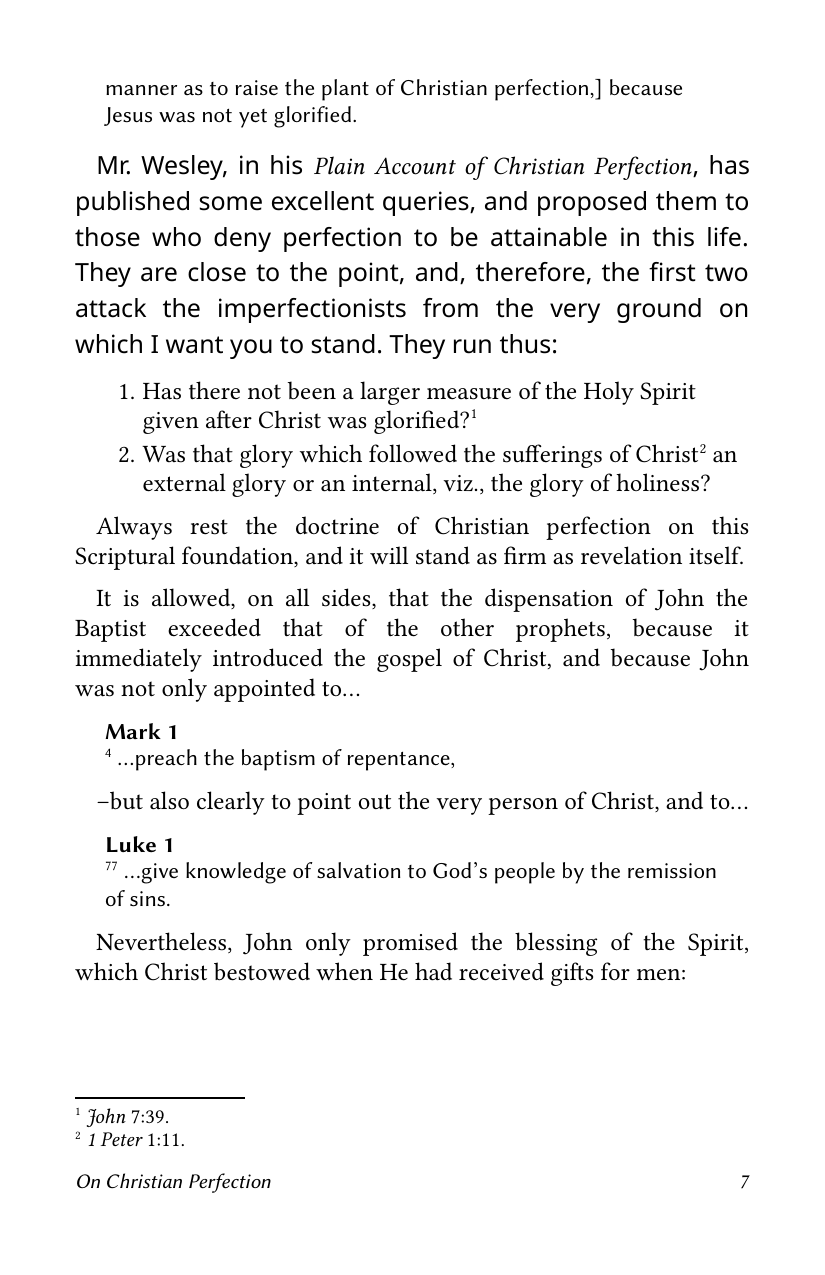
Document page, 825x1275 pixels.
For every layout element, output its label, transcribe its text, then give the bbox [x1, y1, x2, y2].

list Was that glory which followed the sufferings of Christ an external glory or an internal, viz., the glory of holiness? [135, 440, 750, 497]
text –but also clearly to point out the very person of Christ, and to… [75, 787, 750, 816]
text Luke 1 [105, 832, 750, 858]
text Nevertheless, John only promised the blessing of the Spirit, which Christ bestowed when He had received gifts for men: [75, 928, 750, 987]
text 77 ...give knowledge of salvation to God’s people by the remission of sins. [105, 858, 720, 912]
text 4 ...preach the baptism of repentance, [105, 745, 720, 771]
text manner as to raise the plant of Christian perfection,] because Jesus was not yet glorified. [105, 75, 720, 128]
list John 7:39. [75, 1104, 750, 1128]
text Mr. Wesley, in his Plain Account of Christian Perfection, has published some excellent queries, and proposed them to those who deny perfection to be attainable in this life. They are close to the point, and, therefore, the first two attack the imperfectionists from the very ground on which I want you to stand. They run thus: [75, 148, 750, 360]
text Mark 1 [105, 719, 750, 745]
text Always rest the doctrine of Christian perfection on this Scriptural foundation, and it will stand as firm as revelation itself. [75, 512, 750, 571]
list Has there not been a larger measure of the Holy Spirit given after Christ was glorified? [135, 377, 750, 434]
text It is allowed, on all sides, that the dispensation of John the Baptist exceeded that of the other prophets, because it immediately introduced the gospel of Christ, and because John was not only appointed to… [75, 584, 750, 702]
list 1 Peter 1:11. [75, 1128, 750, 1152]
